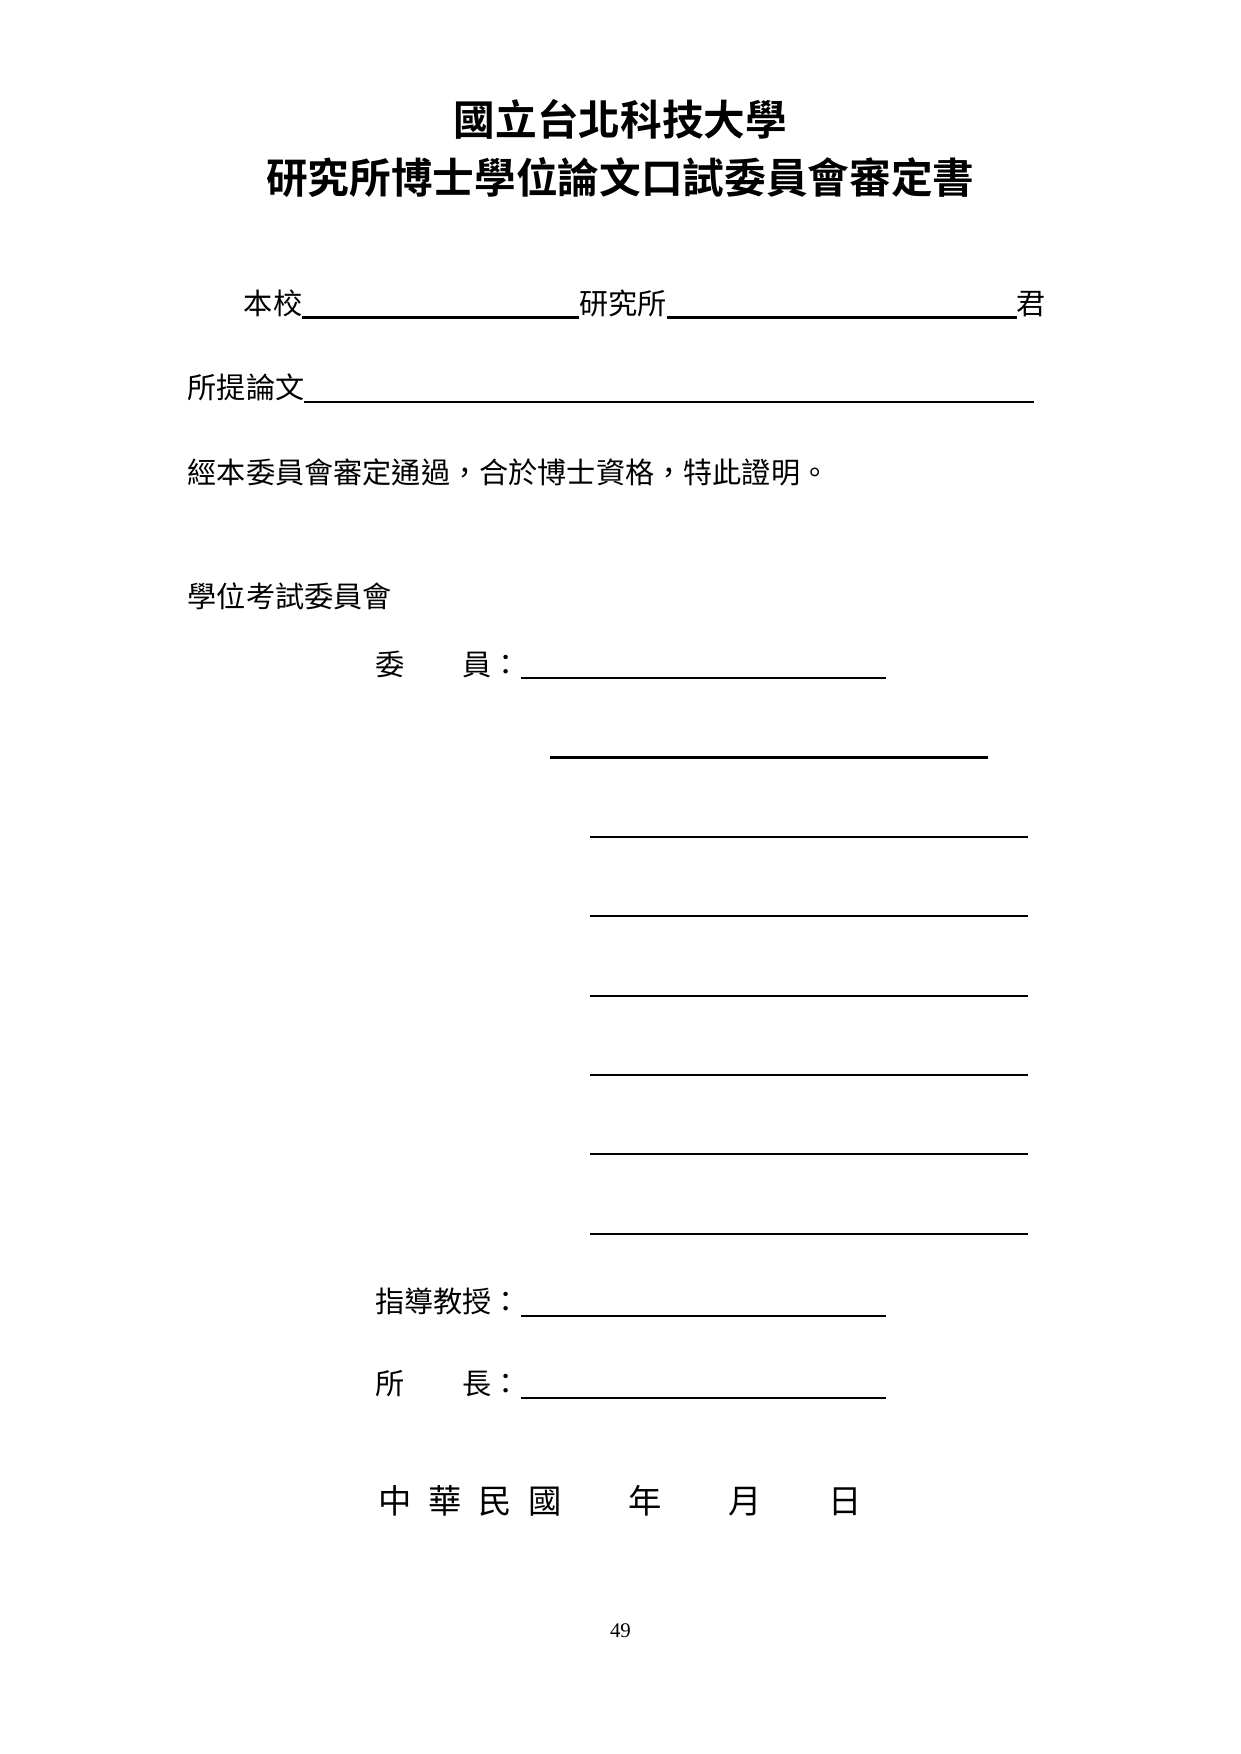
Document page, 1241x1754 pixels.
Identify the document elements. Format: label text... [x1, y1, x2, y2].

text 所提論文 [187, 365, 1053, 407]
text 經本委員會審定通過，合於博士資格，特此證明。 [187, 449, 1053, 492]
text 中 華 民 國 年 月 日 [187, 1474, 1053, 1523]
text 委 員： [187, 641, 1053, 683]
text 國立台北科技大學 [187, 89, 1053, 147]
text 所 長： [187, 1361, 1053, 1403]
text 研究所博士學位論文口試委員會審定書 [187, 147, 1053, 205]
text 本校 研究所 君 [187, 280, 1053, 323]
text 指導教授： [187, 1279, 1053, 1321]
text 學位考試委員會 [187, 574, 1053, 616]
